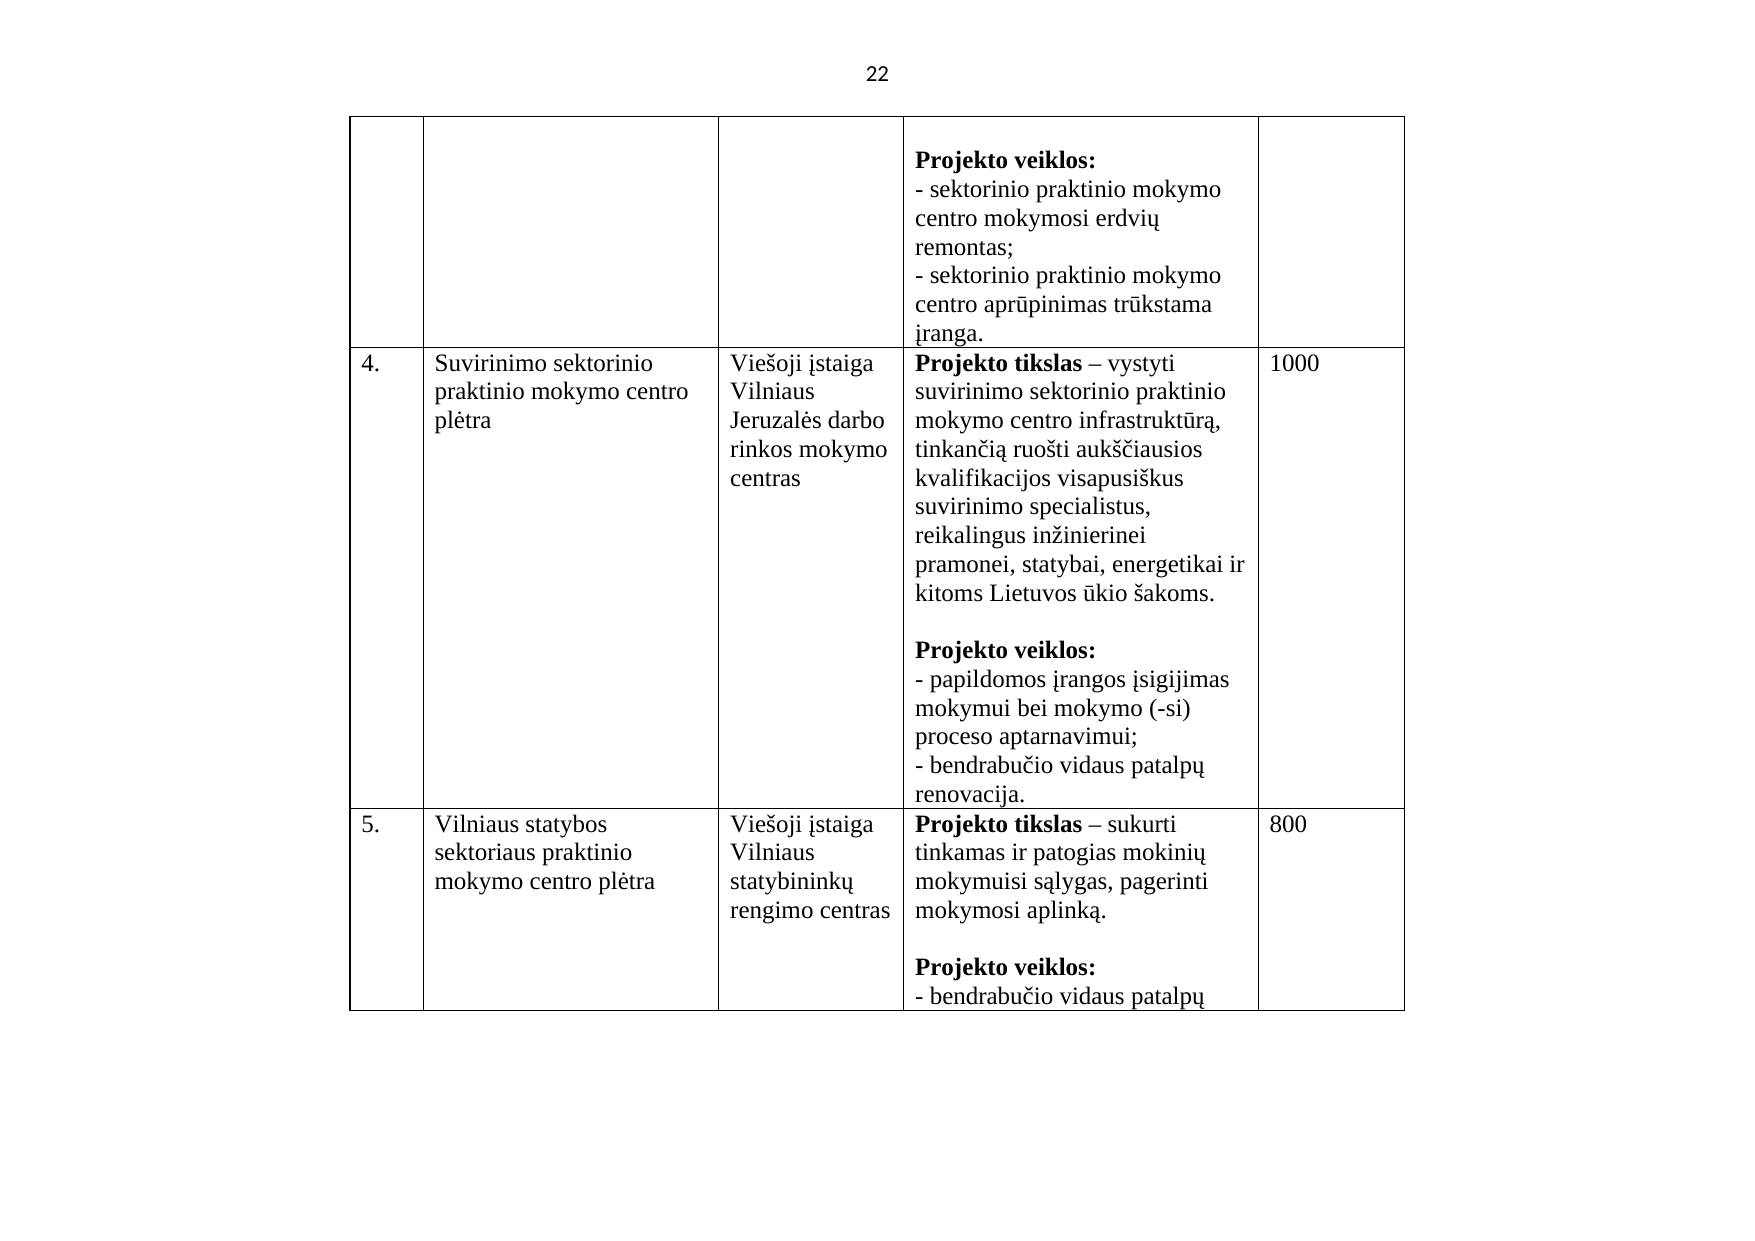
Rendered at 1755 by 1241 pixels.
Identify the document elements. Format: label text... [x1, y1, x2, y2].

table_cell Suvirinimo sektorinio praktinio mokymo centro plėtra [424, 348, 718, 808]
table_cell [719, 117, 903, 347]
table_cell 5. [351, 809, 423, 1010]
table_cell [1259, 117, 1404, 347]
table_cell Vilniaus statybos sektoriaus praktinio mokymo centro plėtra [424, 809, 718, 1010]
table_cell 800 [1259, 809, 1404, 1010]
table_cell Viešoji įstaiga Vilniaus Jeruzalės darbo rinkos mokymo centras [719, 348, 903, 808]
table_cell Projekto tikslas – vystyti suvirinimo sektorinio praktinio mokymo centro infrastruktūrą, tinkančią ruošti aukščiausios kvalifikacijos visapusiškus suvirinimo specialistus, reikalingus inžinierinei pramonei, statybai, energetikai ir kitoms Lietuvos ūkio šakoms. Projekto veiklos: - papildomos įrangos įsigijimas mokymui bei mokymo (-si) proceso aptarnavimui; - bendrabučio vidaus patalpų renovacija. [904, 348, 1258, 808]
table_cell [351, 117, 423, 347]
table_cell Viešoji įstaiga Vilniaus statybininkų rengimo centras [719, 809, 903, 1010]
table_cell 1000 [1259, 348, 1404, 808]
table_cell Projekto tikslas – sukurti tinkamas ir patogias mokinių mokymuisi sąlygas, pagerinti mokymosi aplinką. Projekto veiklos: - bendrabučio vidaus patalpų [904, 809, 1258, 1010]
table_cell 4. [351, 348, 423, 808]
table_cell Projekto veiklos: - sektorinio praktinio mokymo centro mokymosi erdvių remontas; - sektorinio praktinio mokymo centro aprūpinimas trūkstama įranga. [904, 117, 1258, 347]
table_cell [424, 117, 718, 347]
